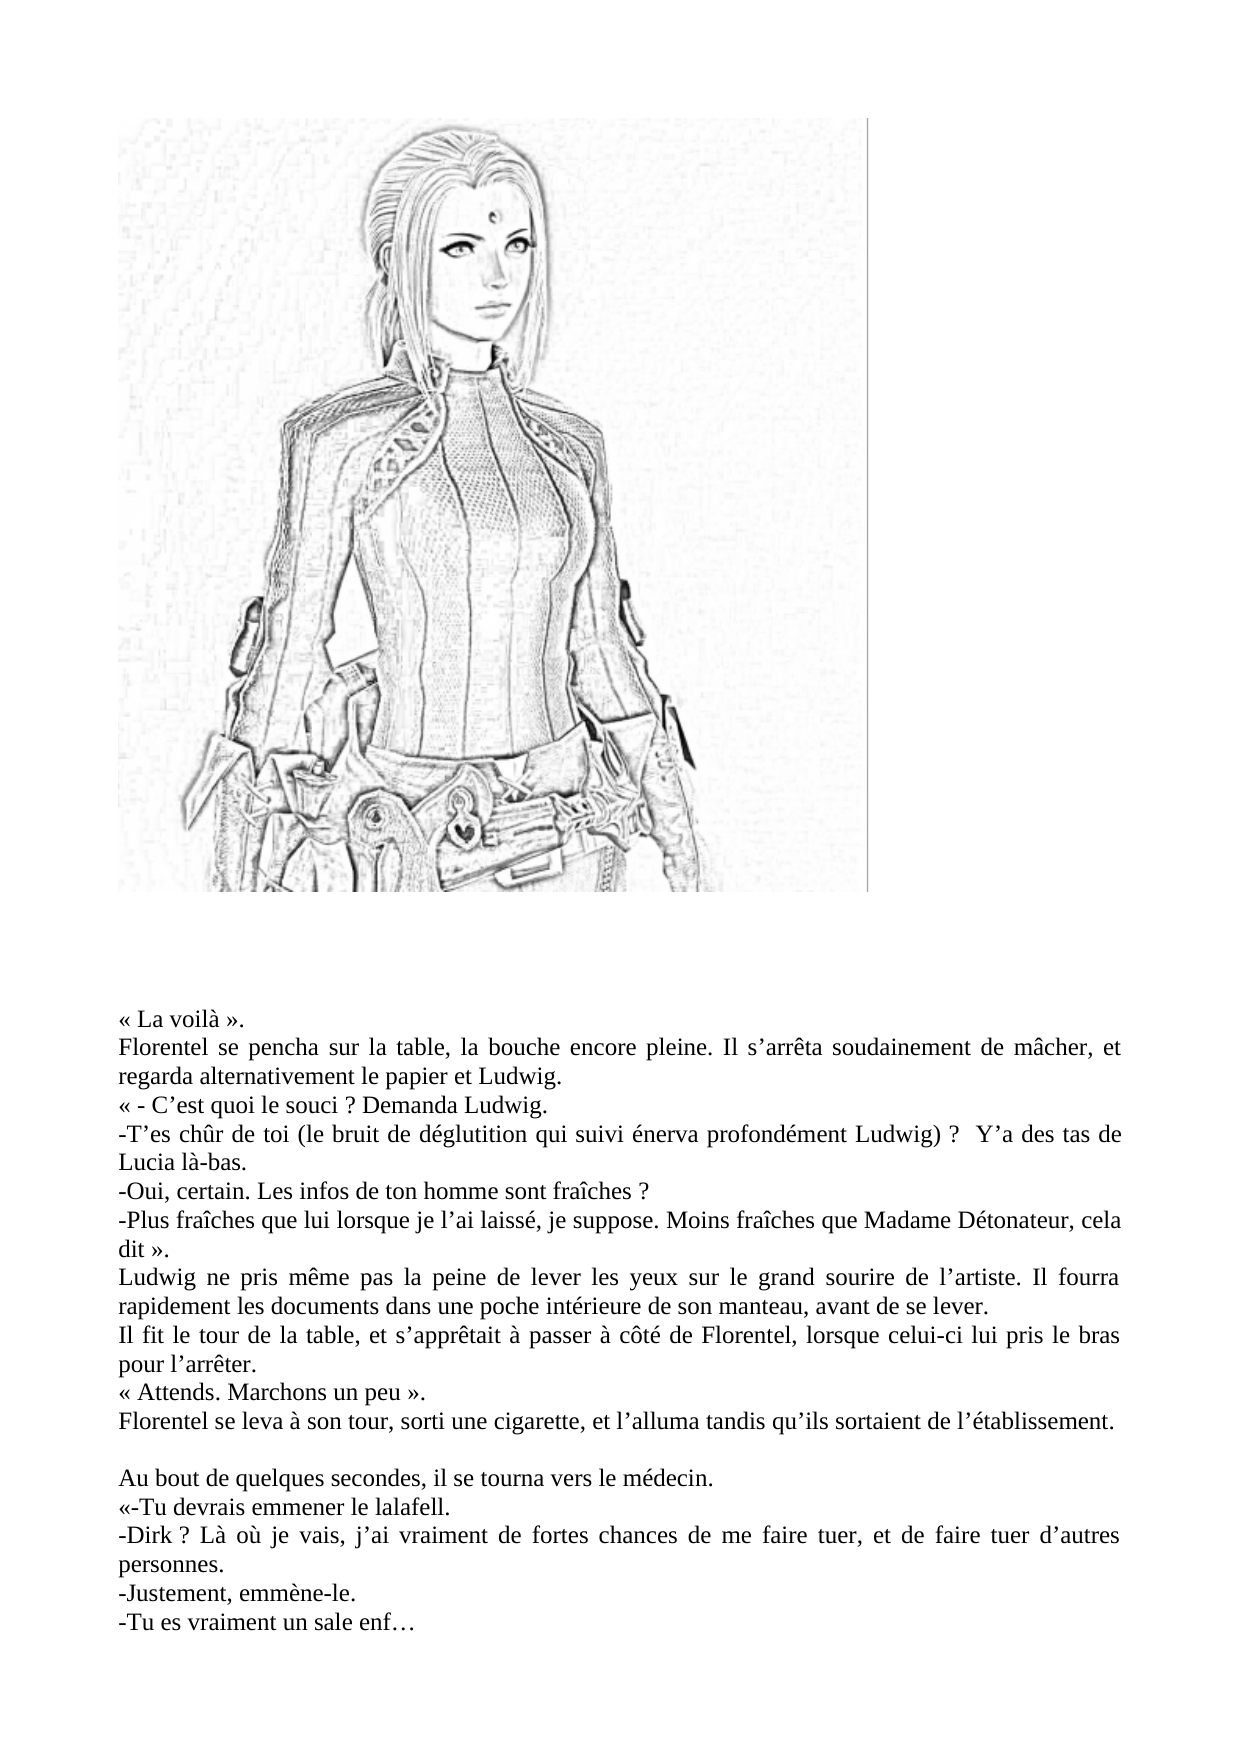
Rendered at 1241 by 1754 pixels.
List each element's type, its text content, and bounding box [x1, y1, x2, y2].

text -T’es chûr de toi (le bruit de déglutition qui suivi énerva profondément Ludwig) ? Y’a des tas de Lucia là-bas. [118, 1119, 1122, 1176]
text -Plus fraîches que lui lorsque je l’ai laissé, je suppose. Moins fraîches que Madame Détonateur, cela dit ». [118, 1205, 1122, 1262]
text -Oui, certain. Les infos de ton homme sont fraîches ? [118, 1176, 1122, 1205]
text -Tu es vraiment un sale enf… [118, 1607, 1122, 1635]
text Au bout de quelques secondes, il se tourna vers le médecin. [118, 1463, 1122, 1492]
text -Dirk ? Là où je vais, j’ai vraiment de fortes chances de me faire tuer, et de faire tuer d’autres personnes. [118, 1520, 1122, 1578]
text Ludwig ne pris même pas la peine de lever les yeux sur le grand sourire de l’artiste. Il fourra rapidement les documents dans une poche intérieure de son manteau, avant de se lever. [118, 1262, 1122, 1320]
text «-Tu devrais emmener le lalafell. [118, 1492, 1122, 1520]
text « - C’est quoi le souci ? Demanda Ludwig. [118, 1090, 1122, 1119]
text Florentel se pencha sur la table, la bouche encore pleine. Il s’arrêta soudainement de mâcher, et regarda alternativement le papier et Ludwig. [118, 1032, 1122, 1090]
text -Justement, emmène-le. [118, 1578, 1122, 1607]
text « La voilà ». [118, 1004, 1122, 1032]
text « Attends. Marchons un peu ». [118, 1377, 1122, 1406]
text Florentel se leva à son tour, sorti une cigarette, et l’alluma tandis qu’ils sortaient de l’établissement. [118, 1406, 1122, 1435]
text Il fit le tour de la table, et s’apprêtait à passer à côté de Florentel, lorsque celui-ci lui pris le bras pour l’arrêter. [118, 1320, 1122, 1377]
